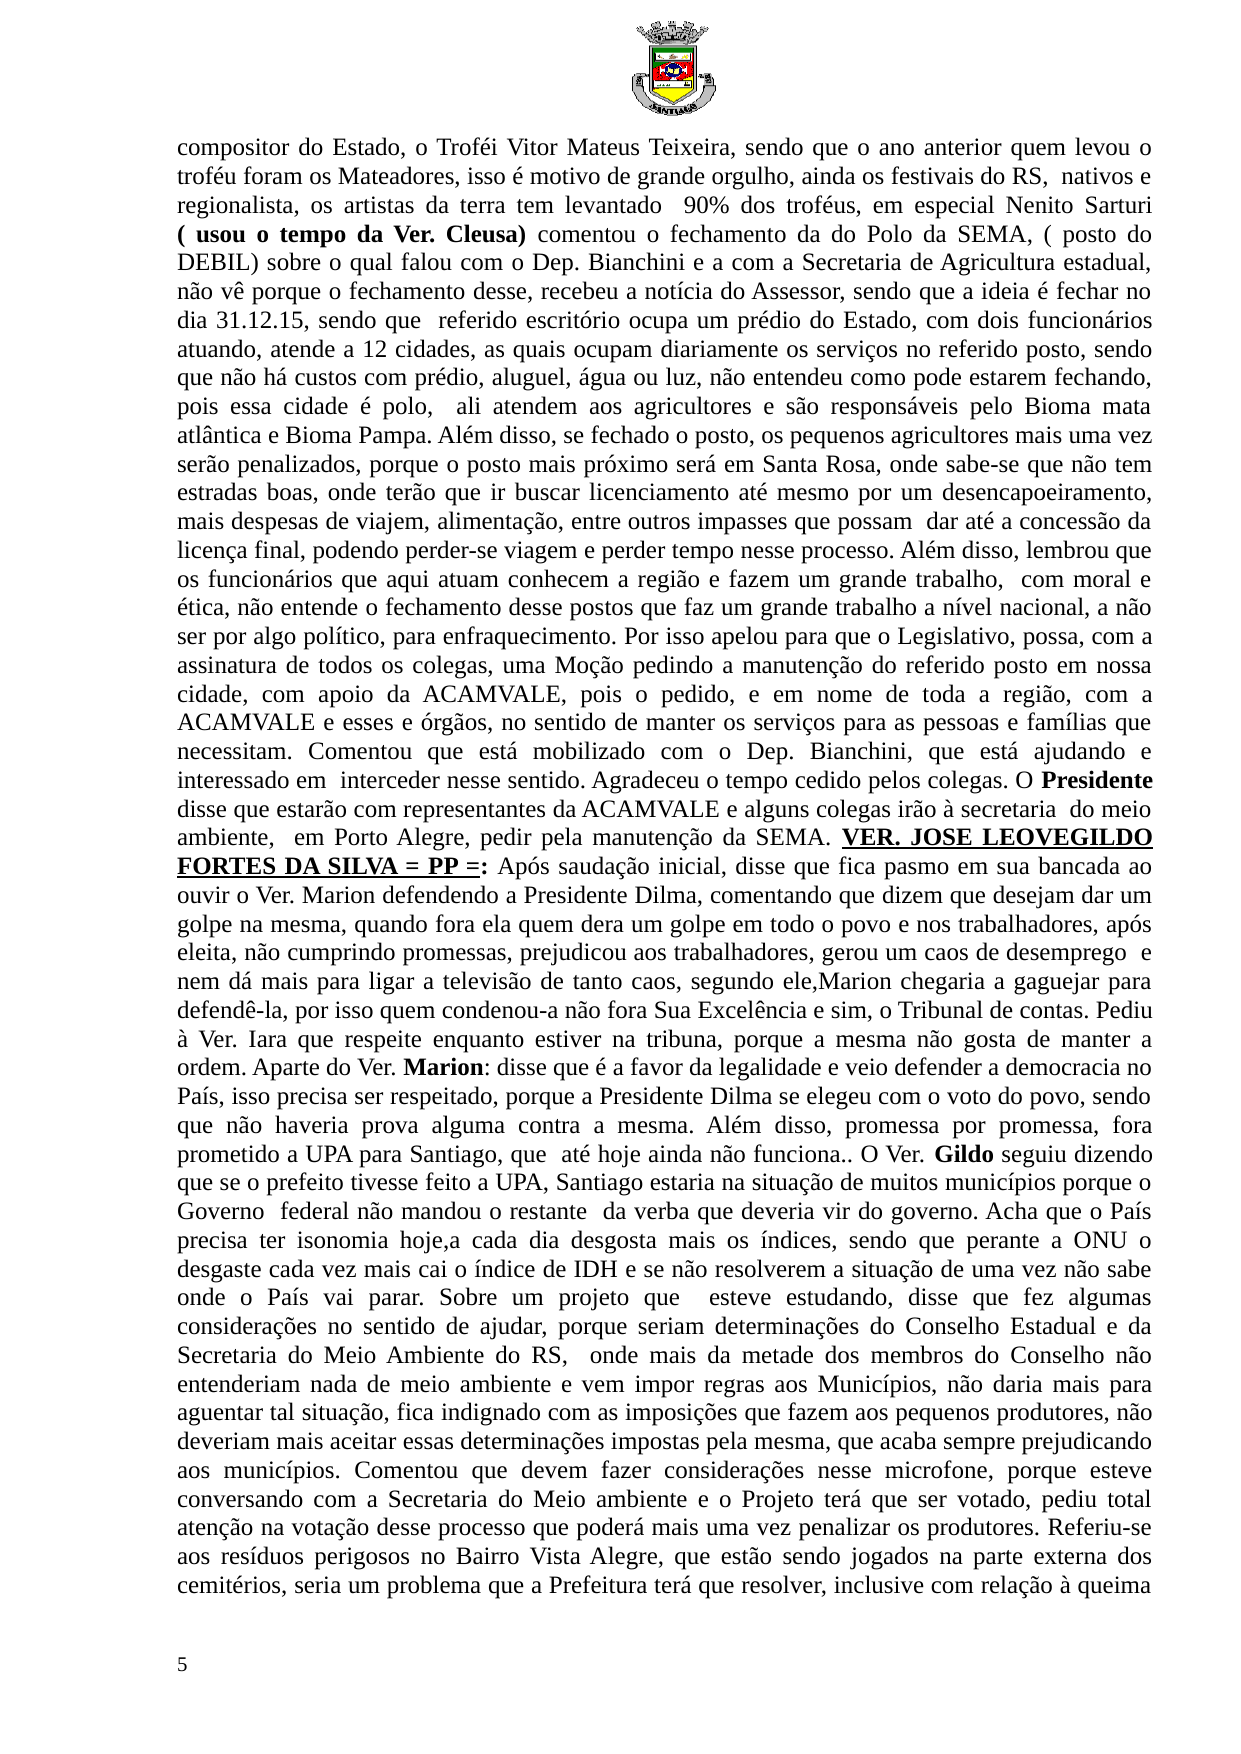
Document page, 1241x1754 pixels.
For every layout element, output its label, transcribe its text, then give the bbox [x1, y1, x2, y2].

list compositor do Estado, o Troféi Vitor Mateus Teixeira, sendo que o ano anterior quem levou o troféu foram os Mateadores, isso é motivo de grande orgulho, ainda os festivais do RS, nativos e regionalista, os artistas da terra tem levantado 90% dos troféus, em especial Nenito Sarturi ( usou o tempo da Ver. Cleusa) comentou o fechamento da do Polo da SEMA, ( posto do DEBIL) sobre o qual falou com o Dep. Bianchini e a com a Secretaria de Agricultura estadual, não vê porque o fechamento desse, recebeu a notícia do Assessor, sendo que a ideia é fechar no dia 31.12.15, sendo que referido escritório ocupa um prédio do Estado, com dois funcionários atuando, atende a 12 cidades, as quais ocupam diariamente os serviços no referido posto, sendo que não há custos com prédio, aluguel, água ou luz, não entendeu como pode estarem fechando, pois essa cidade é polo, ali atendem aos agricultores e são responsáveis pelo Bioma mata atlântica e Bioma Pampa. Além disso, se fechado o posto, os pequenos agricultores mais uma vez serão penalizados, porque o posto mais próximo será em Santa Rosa, onde sabe-se que não tem estradas boas, onde terão que ir buscar licenciamento até mesmo por um desencapoeiramento, mais despesas de viajem, alimentação, entre outros impasses que possam dar até a concessão da licença final, podendo perder-se viagem e perder tempo nesse processo. Além disso, lembrou que os funcionários que aqui atuam conhecem a região e fazem um grande trabalho, com moral e ética, não entende o fechamento desse postos que faz um grande trabalho a nível nacional, a não ser por algo político, para enfraquecimento. Por isso apelou para que o Legislativo, possa, com a assinatura de todos os colegas, uma Moção pedindo a manutenção do referido posto em nossa cidade, com apoio da ACAMVALE, pois o pedido, e em nome de toda a região, com a ACAMVALE e esses e órgãos, no sentido de manter os serviços para as pessoas e famílias que necessitam. Comentou que está mobilizado com o Dep. Bianchini, que está ajudando e interessado em interceder nesse sentido. Agradeceu o tempo cedido pelos colegas. O Presidente disse que estarão com representantes da ACAMVALE e alguns colegas irão à secretaria do meio ambiente, em Porto Alegre, pedir pela manutenção da SEMA. VER. JOSE LEOVEGILDO FORTES DA SILVA = PP =: Após saudação inicial, disse que fica pasmo em sua bancada ao ouvir o Ver. Marion defendendo a Presidente Dilma, comentando que dizem que desejam dar um golpe na mesma, quando fora ela quem dera um golpe em todo o povo e nos trabalhadores, após eleita, não cumprindo promessas, prejudicou aos trabalhadores, gerou um caos de desemprego e nem dá mais para ligar a televisão de tanto caos, segundo ele,Marion chegaria a gaguejar para defendê-la, por isso quem condenou-a não fora Sua Excelência e sim, o Tribunal de contas. Pediu à Ver. Iara que respeite enquanto estiver na tribuna, porque a mesma não gosta de manter a ordem. Aparte do Ver. Marion: disse que é a favor da legalidade e veio defender a democracia no País, isso precisa ser respeitado, porque a Presidente Dilma se elegeu com o voto do povo, sendo que não haveria prova alguma contra a mesma. Além disso, promessa por promessa, fora prometido a UPA para Santiago, que até hoje ainda não funciona.. O Ver. Gildo seguiu dizendo que se o prefeito tivesse feito a UPA, Santiago estaria na situação de muitos municípios porque o Governo federal não mandou o restante da verba que deveria vir do governo. Acha que o País precisa ter isonomia hoje,a cada dia desgosta mais os índices, sendo que perante a ONU o desgaste cada vez mais cai o índice de IDH e se não resolverem a situação de uma vez não sabe onde o País vai parar. Sobre um projeto que esteve estudando, disse que fez algumas considerações no sentido de ajudar, porque seriam determinações do Conselho Estadual e da Secretaria do Meio Ambiente do RS, onde mais da metade dos membros do Conselho não entenderiam nada de meio ambiente e vem impor regras aos Municípios, não daria mais para aguentar tal situação, fica indignado com as imposições que fazem aos pequenos produtores, não deveriam mais aceitar essas determinações impostas pela mesma, que acaba sempre prejudicando aos municípios. Comentou que devem fazer considerações nesse microfone, porque esteve conversando com a Secretaria do Meio ambiente e o Projeto terá que ser votado, pediu total atenção na votação desse processo que poderá mais uma vez penalizar os produtores. Referiu-se aos resíduos perigosos no Bairro Vista Alegre, que estão sendo jogados na parte externa dos cemitérios, seria um problema que a Prefeitura terá que resolver, inclusive com relação à queima [177, 132, 1153, 1599]
